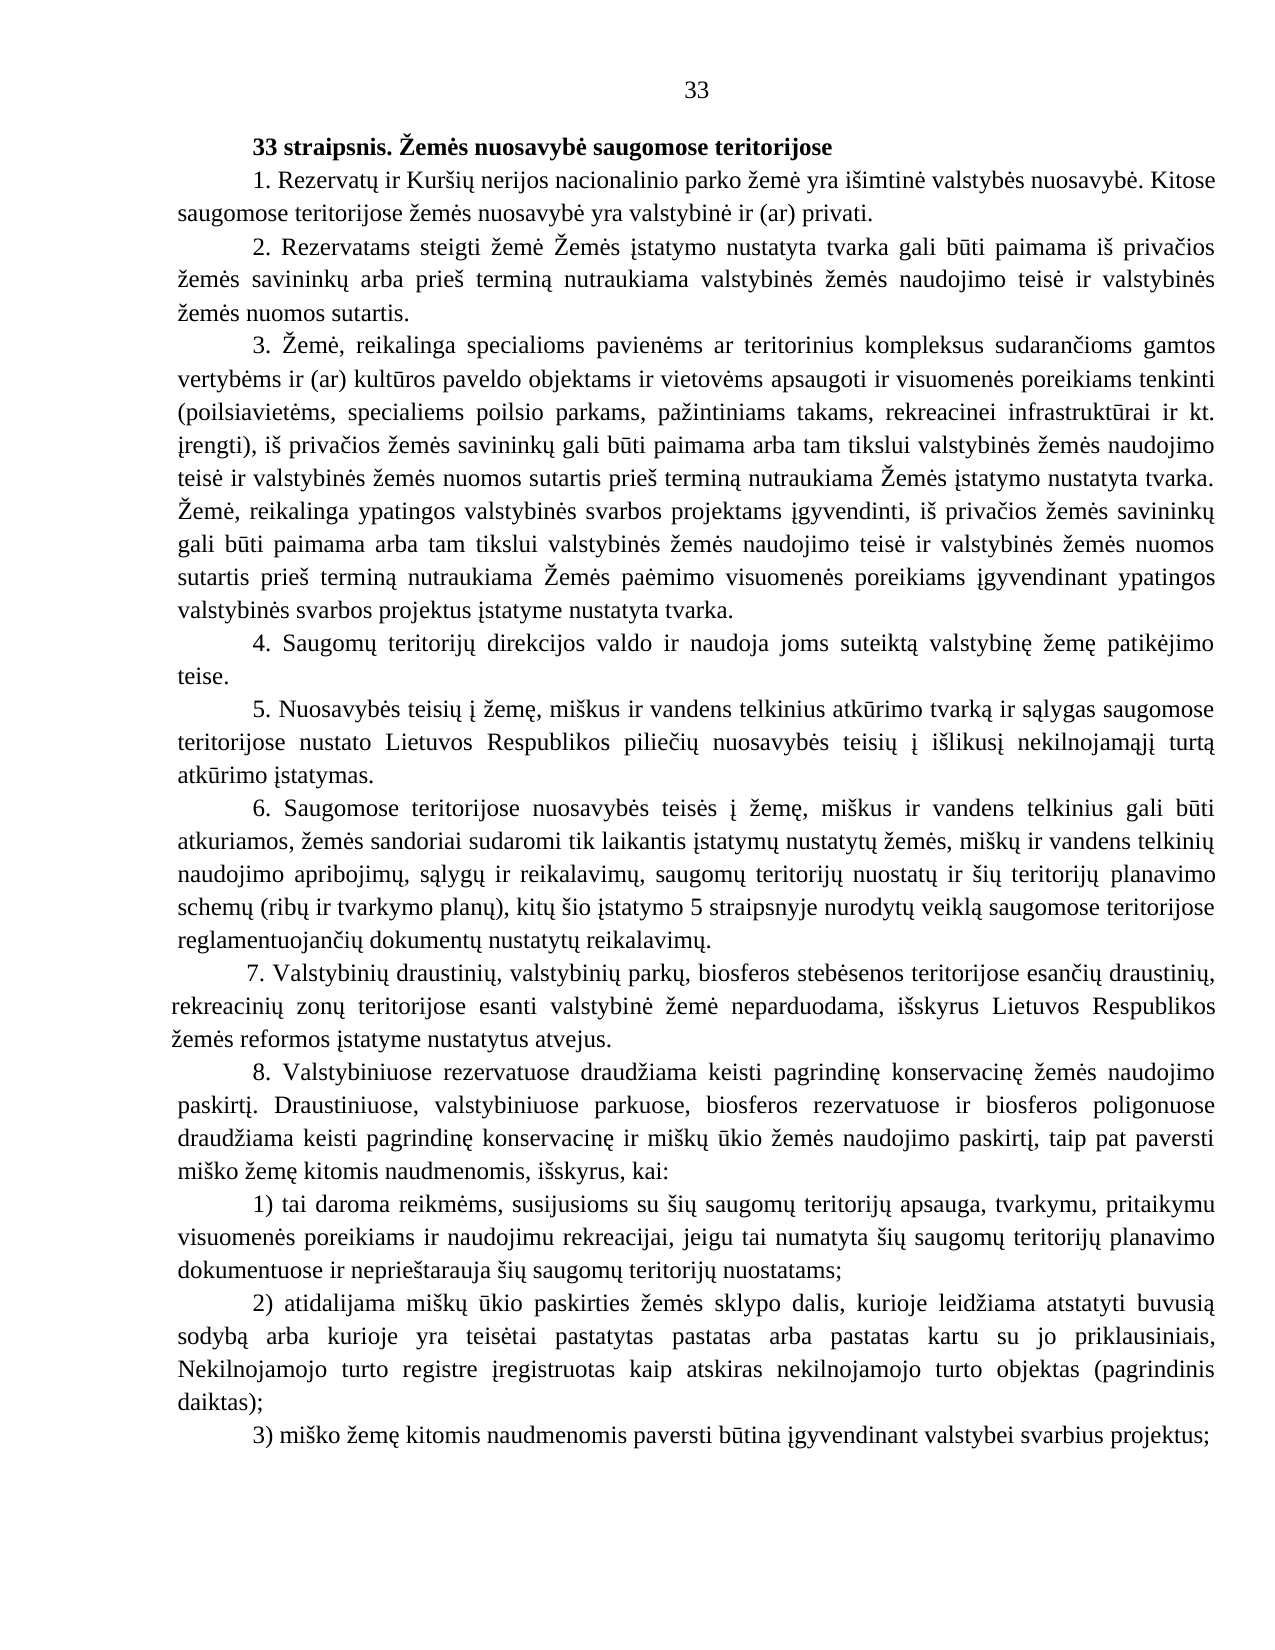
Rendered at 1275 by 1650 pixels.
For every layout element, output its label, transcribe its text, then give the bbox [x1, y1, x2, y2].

text 5. Nuosavybės teisių į žemę, miškus ir vandens telkinius atkūrimo tvarką ir sąlygas saugomose teritorijose nustato Lietuvos Respublikos piliečių nuosavybės teisių į išlikusį nekilnojamąjį turtą atkūrimo įstatymas. [177, 694, 1216, 789]
subtitle 33 straipsnis. Žemės nuosavybė saugomose teritorijose [177, 132, 1216, 161]
text 8. Valstybiniuose rezervatuose draudžiama keisti pagrindinę konservacinę žemės naudojimo paskirtį. Draustiniuose, valstybiniuose parkuose, biosferos rezervatuose ir biosferos poligonuose draudžiama keisti pagrindinę konservacinę ir miškų ūkio žemės naudojimo paskirtį, taip pat paversti miško žemę kitomis naudmenomis, išskyrus, kai: [177, 1057, 1216, 1185]
text 2) atidalijama miškų ūkio paskirties žemės sklypo dalis, kurioje leidžiama atstatyti buvusią sodybą arba kurioje yra teisėtai pastatytas pastatas arba pastatas kartu su jo priklausiniais, Nekilnojamojo turto registre įregistruotas kaip atskiras nekilnojamojo turto objektas (pagrindinis daiktas); [177, 1288, 1216, 1416]
text 2. Rezervatams steigti žemė Žemės įstatymo nustatyta tvarka gali būti paimama iš privačios žemės savininkų arba prieš terminą nutraukiama valstybinės žemės naudojimo teisė ir valstybinės žemės nuomos sutartis. [177, 232, 1216, 326]
text 1. Rezervatų ir Kuršių nerijos nacionalinio parko žemė yra išimtinė valstybės nuosavybė. Kitose saugomose teritorijose žemės nuosavybė yra valstybinė ir (ar) privati. [177, 166, 1216, 227]
text 3) miško žemę kitomis naudmenomis paversti būtina įgyvendinant valstybei svarbius projektus; [177, 1420, 1216, 1449]
text 1) tai daroma reikmėms, susijusioms su šių saugomų teritorijų apsauga, tvarkymu, pritaikymu visuomenės poreikiams ir naudojimu rekreacijai, jeigu tai numatyta šių saugomų teritorijų planavimo dokumentuose ir neprieštarauja šių saugomų teritorijų nuostatams; [177, 1189, 1216, 1284]
text 7. Valstybinių draustinių, valstybinių parkų, biosferos stebėsenos teritorijose esančių draustinių, rekreacinių zonų teritorijose esanti valstybinė žemė neparduodama, išskyrus Lietuvos Respublikos žemės reformos įstatyme nustatytus atvejus. [171, 958, 1216, 1053]
text 4. Saugomų teritorijų direkcijos valdo ir naudoja joms suteiktą valstybinę žemę patikėjimo teise. [177, 628, 1216, 689]
text 3. Žemė, reikalinga specialioms pavienėms ar teritorinius kompleksus sudarančioms gamtos vertybėms ir (ar) kultūros paveldo objektams ir vietovėms apsaugoti ir visuomenės poreikiams tenkinti (poilsiavietėms, specialiems poilsio parkams, pažintiniams takams, rekreacinei infrastruktūrai ir kt. įrengti), iš privačios žemės savininkų gali būti paimama arba tam tikslui valstybinės žemės naudojimo teisė ir valstybinės žemės nuomos sutartis prieš terminą nutraukiama Žemės įstatymo nustatyta tvarka. Žemė, reikalinga ypatingos valstybinės svarbos projektams įgyvendinti, iš privačios žemės savininkų gali būti paimama arba tam tikslui valstybinės žemės naudojimo teisė ir valstybinės žemės nuomos sutartis prieš terminą nutraukiama Žemės paėmimo visuomenės poreikiams įgyvendinant ypatingos valstybinės svarbos projektus įstatyme nustatyta tvarka. [177, 331, 1216, 623]
text 6. Saugomose teritorijose nuosavybės teisės į žemę, miškus ir vandens telkinius gali būti atkuriamos, žemės sandoriai sudaromi tik laikantis įstatymų nustatytų žemės, miškų ir vandens telkinių naudojimo apribojimų, sąlygų ir reikalavimų, saugomų teritorijų nuostatų ir šių teritorijų planavimo schemų (ribų ir tvarkymo planų), kitų šio įstatymo 5 straipsnyje nurodytų veiklą saugomose teritorijose reglamentuojančių dokumentų nustatytų reikalavimų. [177, 793, 1216, 954]
